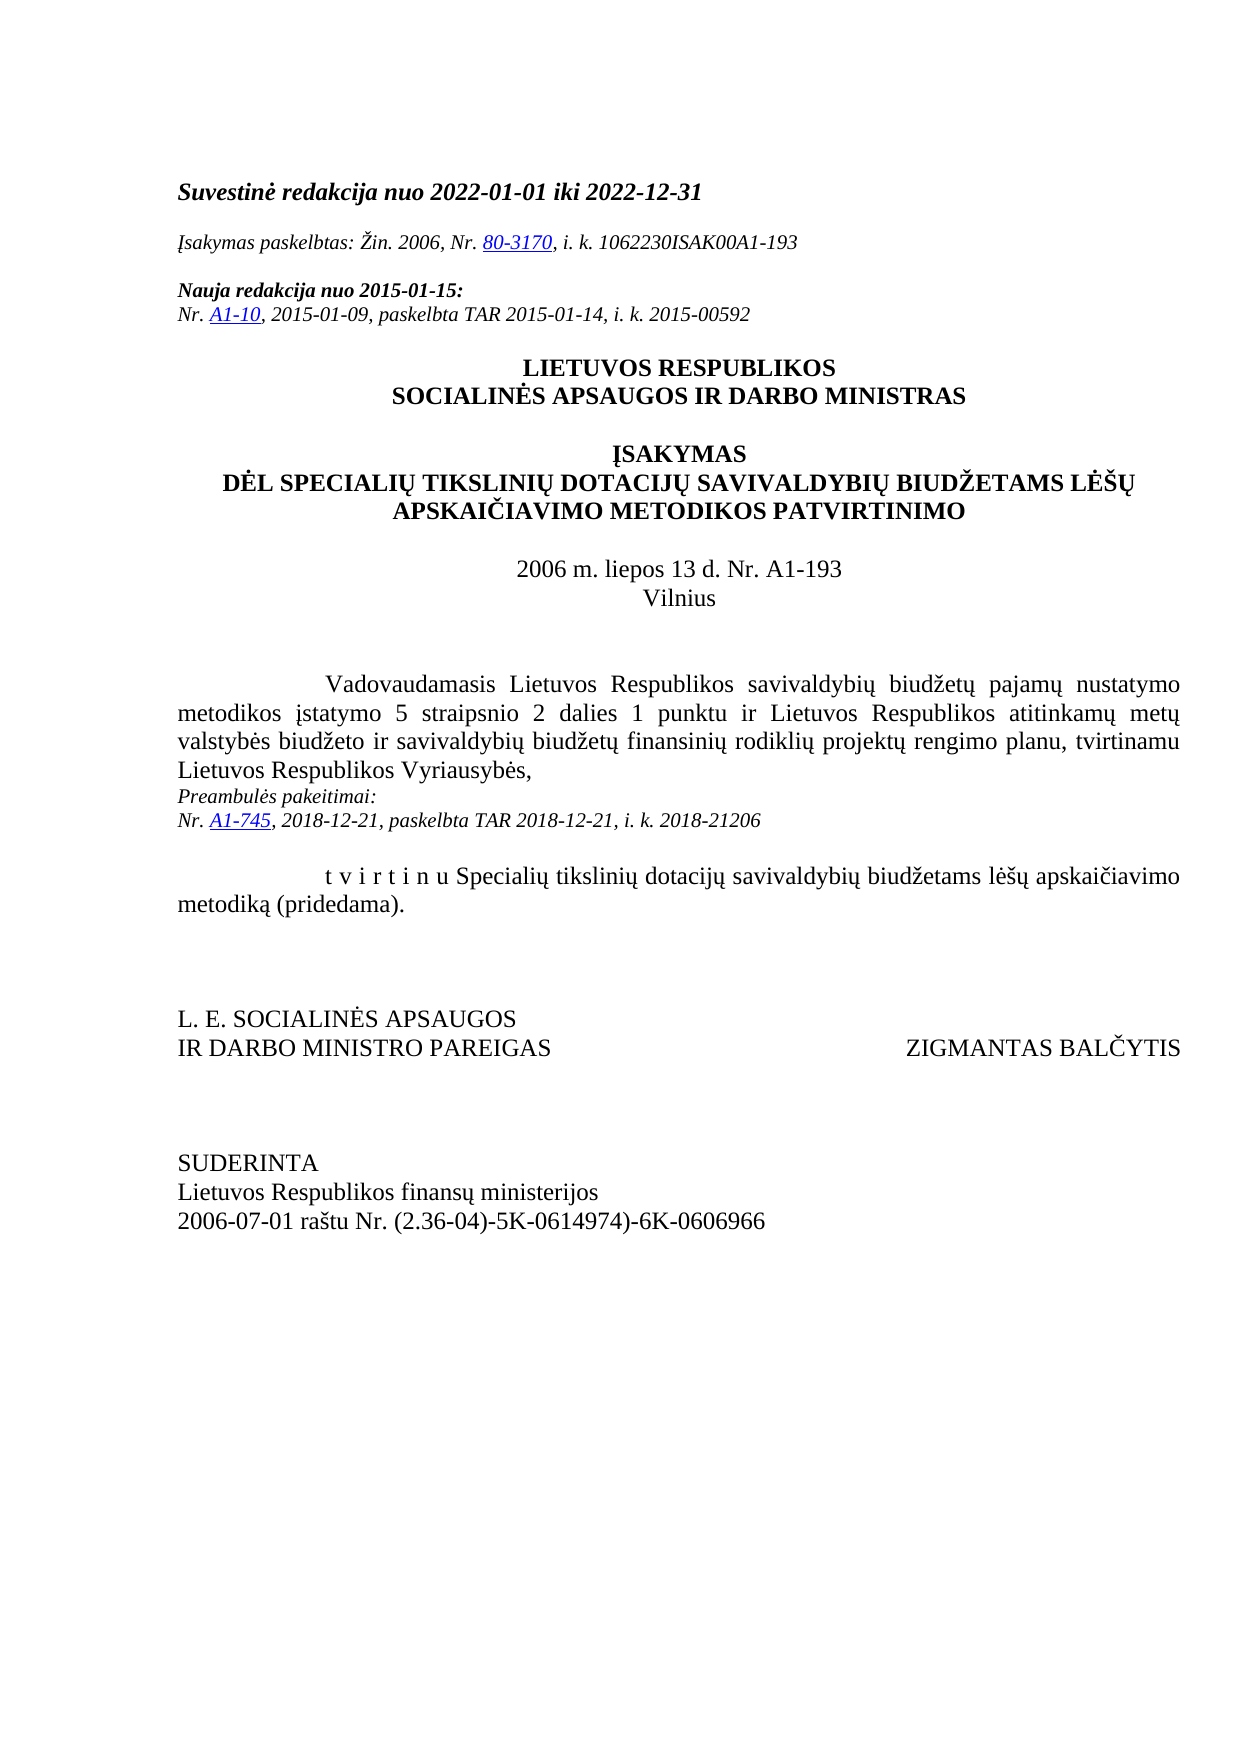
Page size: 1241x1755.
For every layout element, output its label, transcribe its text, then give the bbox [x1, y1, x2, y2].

text Vilnius [177, 583, 1181, 611]
text t v i r t i n u Specialių tikslinių dotacijų savivaldybių biudžetams lėšų apskaičiavimo metodiką (pridedama). [177, 861, 1181, 918]
text Lietuvos Respublikos finansų ministerijos [177, 1177, 1181, 1206]
text SUDERINTA [177, 1148, 1181, 1177]
text Vadovaudamasis Lietuvos Respublikos savivaldybių biudžetų pajamų nustatymo metodikos įstatymo 5 straipsnio 2 dalies 1 punktu ir Lietuvos Respublikos atitinkamų metų valstybės biudžeto ir savivaldybių biudžetų finansinių rodiklių projektų rengimo planu, tvirtinamu Lietuvos Respublikos Vyriausybės, [177, 669, 1181, 784]
text Nauja redakcija nuo 2015-01-15: [177, 278, 1181, 302]
text LIETUVOS RESPUBLIKOS [177, 353, 1181, 381]
text SOCIALINĖS APSAUGOS IR DARBO MINISTRAS [177, 381, 1181, 410]
text 2006-07-01 raštu Nr. (2.36-04)-5K-0614974)-6K-0606966 [177, 1206, 1181, 1234]
text IR DARBO MINISTRO PAREIGAS ZIGMANTAS BALČYTIS [177, 1033, 1181, 1062]
text Preambulės pakeitimai: [177, 784, 1181, 808]
text ĮSAKYMAS [177, 439, 1181, 468]
text L. E. SOCIALINĖS APSAUGOS [177, 1004, 1181, 1033]
text Suvestinė redakcija nuo 2022-01-01 iki 2022-12-31 [177, 177, 1181, 206]
text Nr. A1-10, 2015-01-09, paskelbta TAR 2015-01-14, i. k. 2015-00592 [177, 302, 1181, 326]
text Įsakymas paskelbtas: Žin. 2006, Nr. 80-3170, i. k. 1062230ISAK00A1-193 [177, 230, 1181, 254]
text Nr. A1-745, 2018-12-21, paskelbta TAR 2018-12-21, i. k. 2018-21206 [177, 808, 1181, 832]
text 2006 m. liepos 13 d. Nr. A1-193 [177, 554, 1181, 583]
text DĖL SPECIALIŲ TIKSLINIŲ DOTACIJŲ SAVIVALDYBIŲ BIUDŽETAMS LĖŠŲ APSKAIČIAVIMO METODIKOS PATVIRTINIMO [177, 468, 1181, 525]
